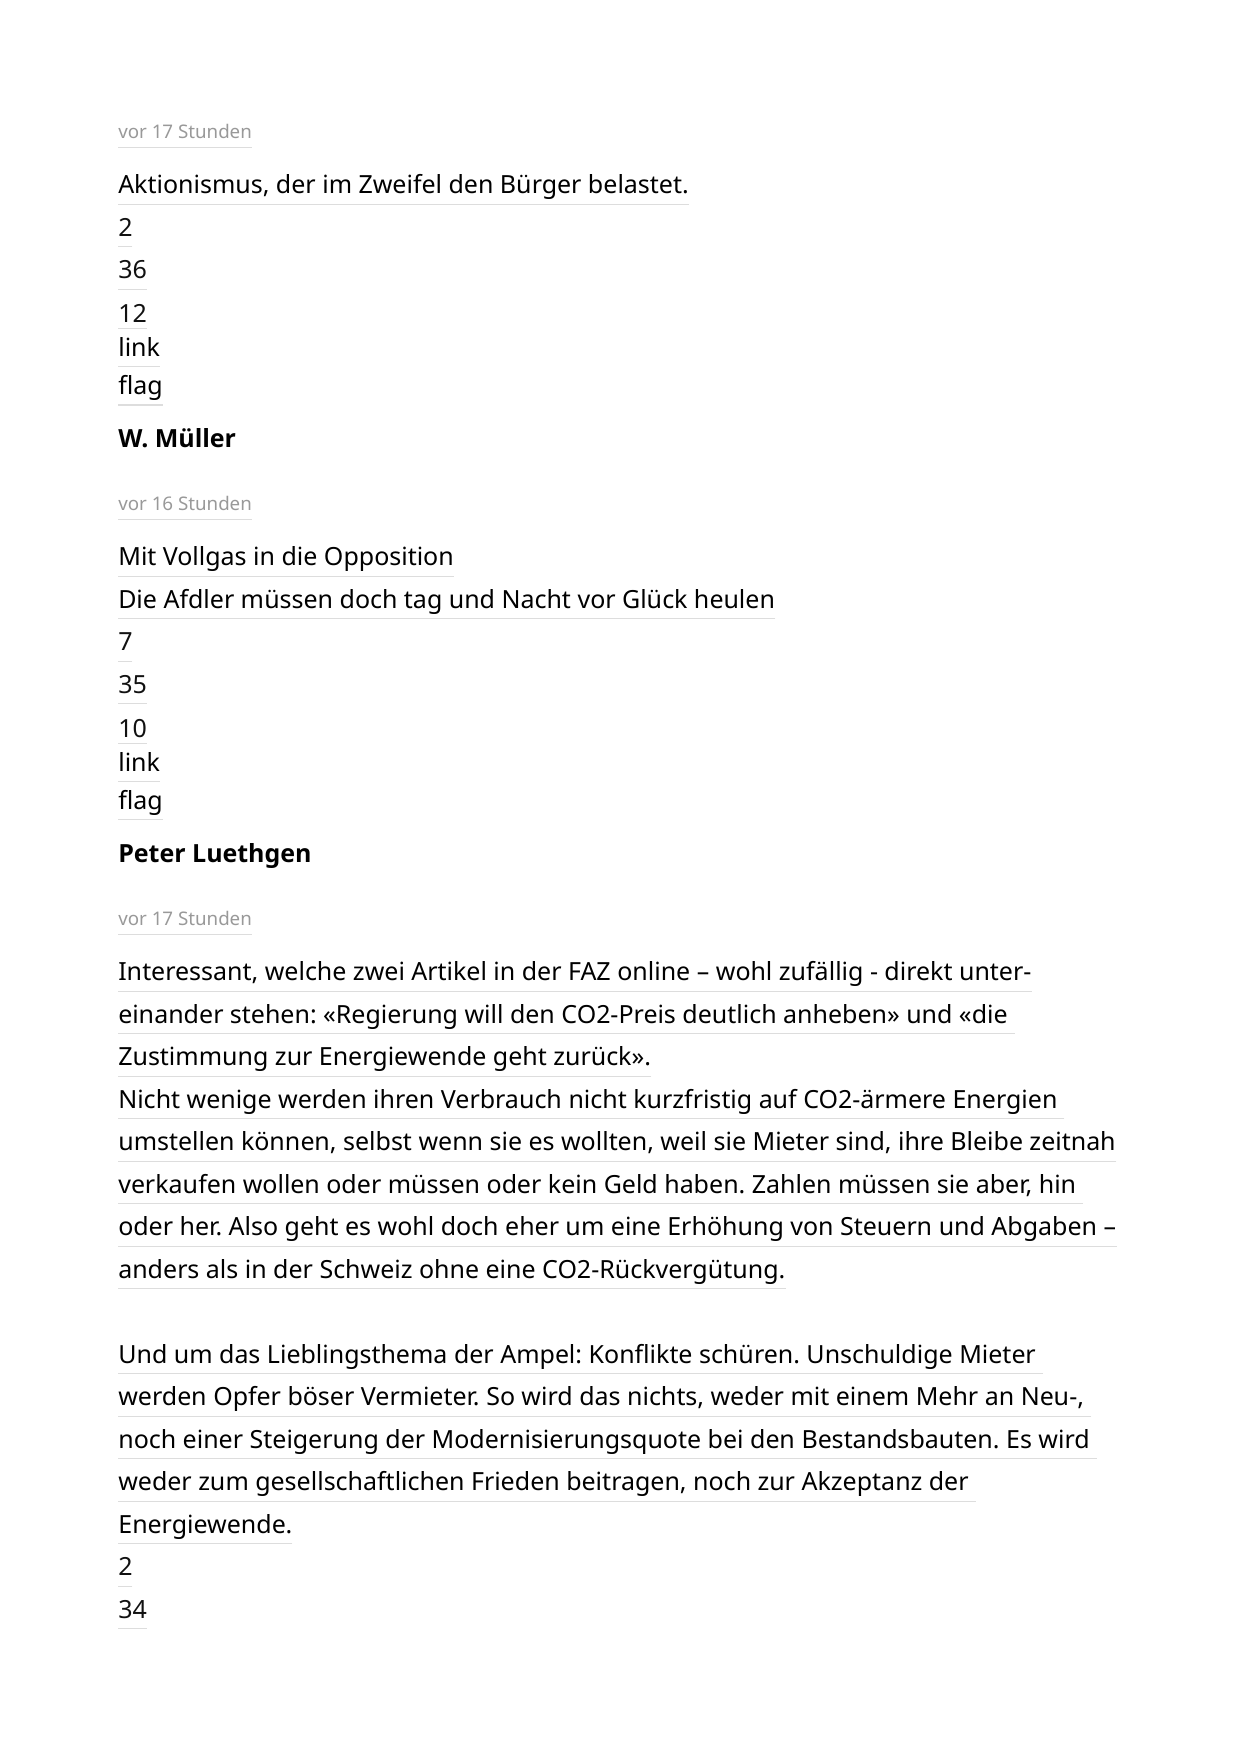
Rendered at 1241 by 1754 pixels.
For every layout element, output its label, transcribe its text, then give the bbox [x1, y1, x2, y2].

text 12 [118, 294, 1122, 329]
text 36 [118, 252, 1122, 290]
text link [118, 744, 1122, 782]
text vor 17 Stunden [118, 905, 1117, 935]
text Interessant, welche zwei Artikel in der FAZ online – wohl zufällig - direkt unter-einander stehen: «Regierung will den CO2-Preis deutlich anheben» und «die Zustimmung zur Energiewende geht zurück». Nicht wenige werden ihren Verbrauch nicht kurzfristig auf CO2-ärmere Energien umstellen können, selbst wenn sie es wollten, weil sie Mieter sind, ihre Bleibe zeitnah verkaufen wollen oder müssen oder kein Geld haben. Zahlen müssen sie aber, hin oder her. Also geht es wohl doch eher um eine Erhöhung von Steuern und Abgaben – anders als in der Schweiz ohne eine CO2-Rückvergütung. Und um das Lieblingsthema der Ampel: Konflikte schüren. Unschuldige Mieter werden Opfer böser Vermieter. So wird das nichts, weder mit einem Mehr an Neu-, noch einer Steigerung der Modernisierungsquote bei den Bestandsbauten. Es wird weder zum gesellschaftlichen Frieden beitragen, noch zur Akzeptanz der Energiewende. [118, 954, 1122, 1544]
text 35 [118, 667, 1122, 704]
text W. Müller [118, 421, 1122, 455]
text 2 [118, 209, 1122, 247]
text vor 17 Stunden [118, 118, 1117, 148]
text Peter Luethgen [118, 836, 1122, 870]
text link [118, 329, 1122, 367]
text flag [118, 367, 1122, 406]
text 2 [118, 1549, 1122, 1587]
text 34 [118, 1591, 1122, 1629]
text Aktionismus, der im Zweifel den Bürger belastet. [118, 167, 1122, 205]
text flag [118, 782, 1122, 820]
text 7 [118, 624, 1122, 662]
text vor 16 Stunden [118, 491, 1117, 520]
text 10 [118, 709, 1122, 744]
text Mit Vollgas in die Opposition Die Afdler müssen doch tag und Nacht vor Glück heulen [118, 539, 1122, 619]
